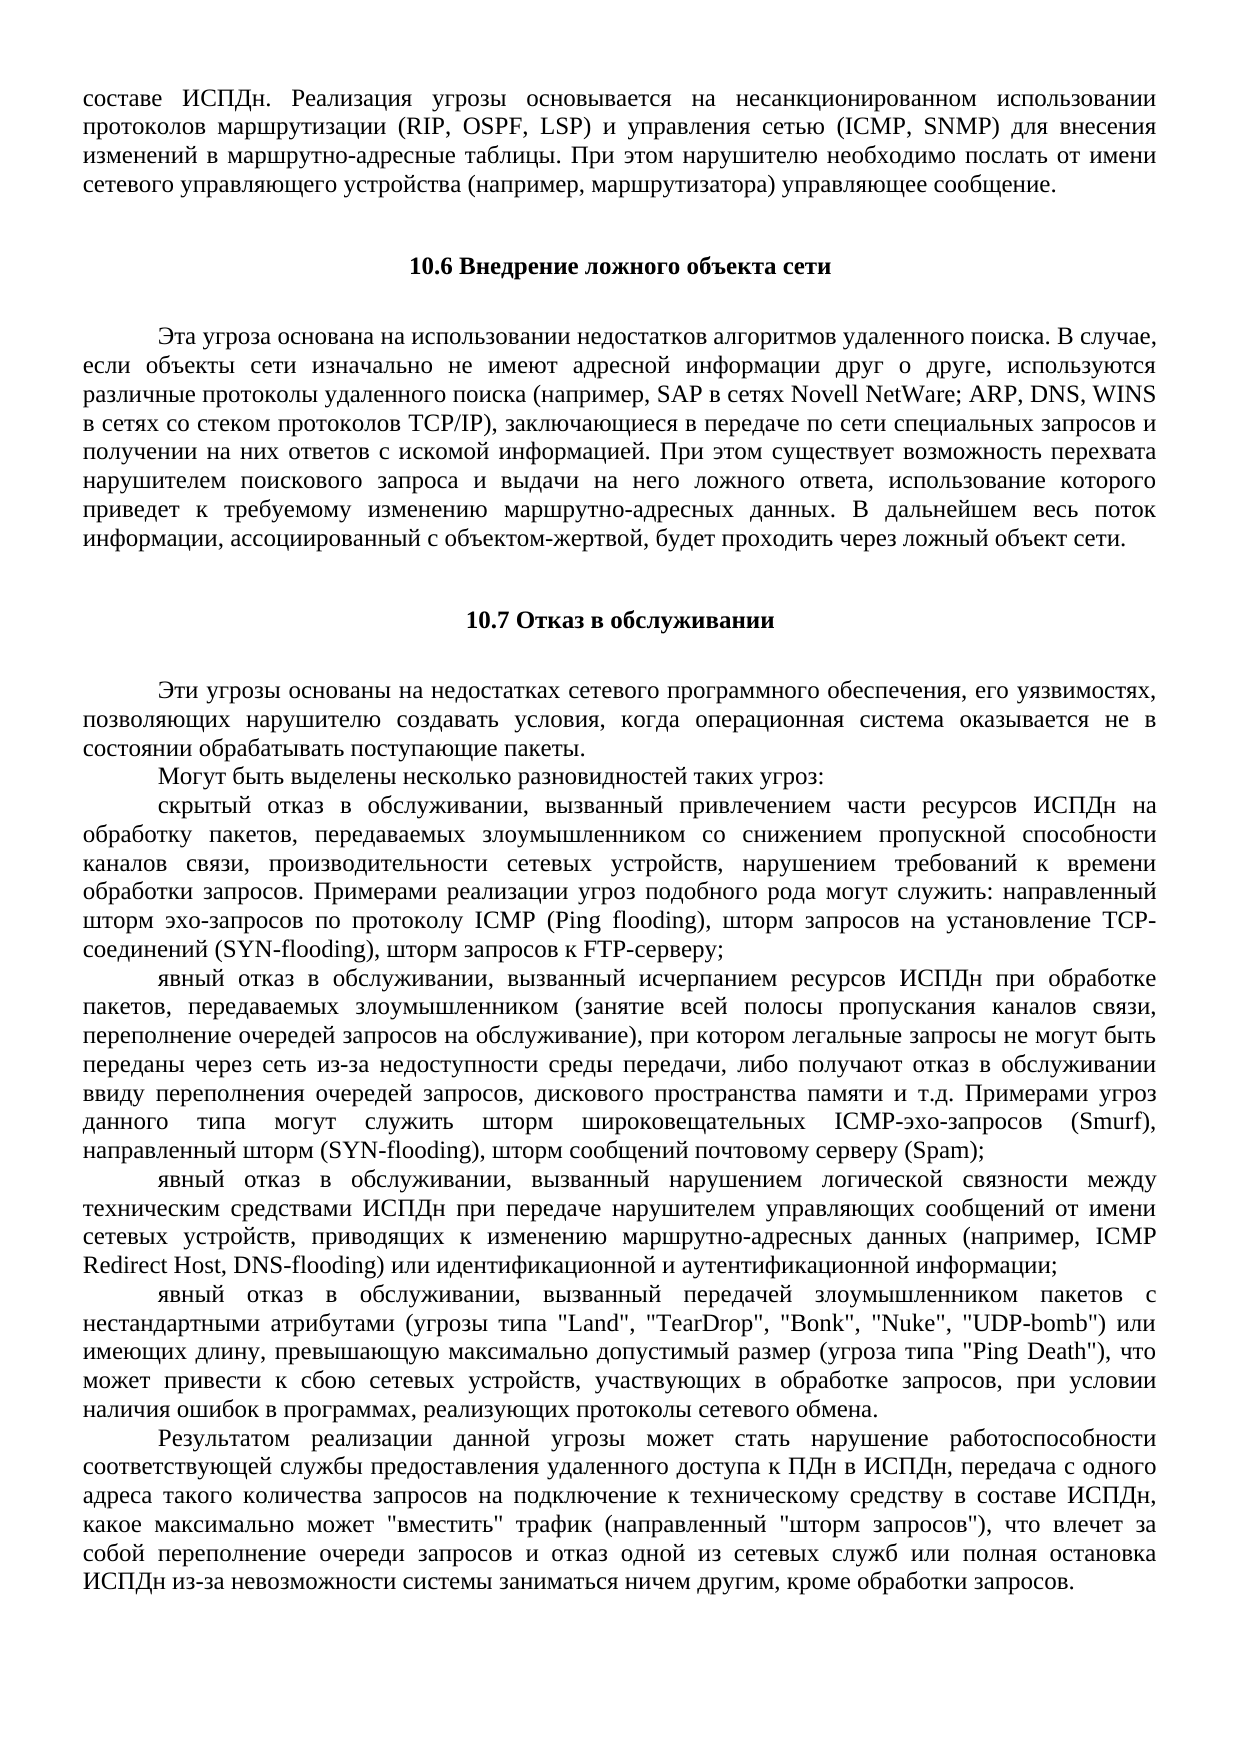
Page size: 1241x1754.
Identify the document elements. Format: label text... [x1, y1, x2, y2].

text Эта угроза основана на использовании недостатков алгоритмов удаленного поиска. В случае, если объекты сети изначально не имеют адресной информации друг о друге, используются различные протоколы удаленного поиска (например, SAP в сетях Novell NetWare; ARP, DNS, WINS в сетях со стеком протоколов TCP/IP), заключающиеся в передаче по сети специальных запросов и получении на них ответов с искомой информацией. При этом существует возможность перехвата нарушителем поискового запроса и выдачи на него ложного ответа, использование которого приведет к требуемому изменению маршрутно-адресных данных. В дальнейшем весь поток информации, ассоциированный с объектом-жертвой, будет проходить через ложный объект сети. [83, 321, 1157, 551]
text Результатом реализации данной угрозы может стать нарушение работоспособности соответствующей службы предоставления удаленного доступа к ПДн в ИСПДн, передача с одного адреса такого количества запросов на подключение к техническому средству в составе ИСПДн, какое максимально может "вместить" трафик (направленный "шторм запросов"), что влечет за собой переполнение очереди запросов и отказ одной из сетевых служб или полная остановка ИСПДн из-за невозможности системы заниматься ничем другим, кроме обработки запросов. [83, 1423, 1157, 1595]
subtitle 10.6 Внедрение ложного объекта сети [83, 251, 1157, 280]
subtitle 10.7 Отказ в обслуживании [83, 605, 1157, 634]
text явный отказ в обслуживании, вызванный исчерпанием ресурсов ИСПДн при обработке пакетов, передаваемых злоумышленником (занятие всей полосы пропускания каналов связи, переполнение очередей запросов на обслуживание), при котором легальные запросы не могут быть переданы через сеть из-за недоступности среды передачи, либо получают отказ в обслуживании ввиду переполнения очередей запросов, дискового пространства памяти и т.д. Примерами угроз данного типа могут служить шторм широковещательных ICMP-эхо-запросов (Smurf), направленный шторм (SYN-flooding), шторм сообщений почтовому серверу (Spam); [83, 963, 1157, 1164]
text скрытый отказ в обслуживании, вызванный привлечением части ресурсов ИСПДн на обработку пакетов, передаваемых злоумышленником со снижением пропускной способности каналов связи, производительности сетевых устройств, нарушением требований к времени обработки запросов. Примерами реализации угроз подобного рода могут служить: направленный шторм эхо-запросов по протоколу ICMP (Ping flooding), шторм запросов на установление TCP-соединений (SYN-flooding), шторм запросов к FTP-серверу; [83, 790, 1157, 963]
text составе ИСПДн. Реализация угрозы основывается на несанкционированном использовании протоколов маршрутизации (RIP, OSPF, LSP) и управления сетью (ICMP, SNMP) для внесения изменений в маршрутно-адресные таблицы. При этом нарушителю необходимо послать от имени сетевого управляющего устройства (например, маршрутизатора) управляющее сообщение. [83, 83, 1157, 198]
text Могут быть выделены несколько разновидностей таких угроз: [83, 761, 1157, 790]
text Эти угрозы основаны на недостатках сетевого программного обеспечения, его уязвимостях, позволяющих нарушителю создавать условия, когда операционная система оказывается не в состоянии обрабатывать поступающие пакеты. [83, 675, 1157, 761]
text явный отказ в обслуживании, вызванный нарушением логической связности между техническим средствами ИСПДн при передаче нарушителем управляющих сообщений от имени сетевых устройств, приводящих к изменению маршрутно-адресных данных (например, ICMP Redirect Host, DNS-flooding) или идентификационной и аутентификационной информации; [83, 1164, 1157, 1279]
text явный отказ в обслуживании, вызванный передачей злоумышленником пакетов с нестандартными атрибутами (угрозы типа "Land", "TearDrop", "Bonk", "Nuke", "UDP-bomb") или имеющих длину, превышающую максимально допустимый размер (угроза типа "Ping Death"), что может привести к сбою сетевых устройств, участвующих в обработке запросов, при условии наличия ошибок в программах, реализующих протоколы сетевого обмена. [83, 1279, 1157, 1423]
